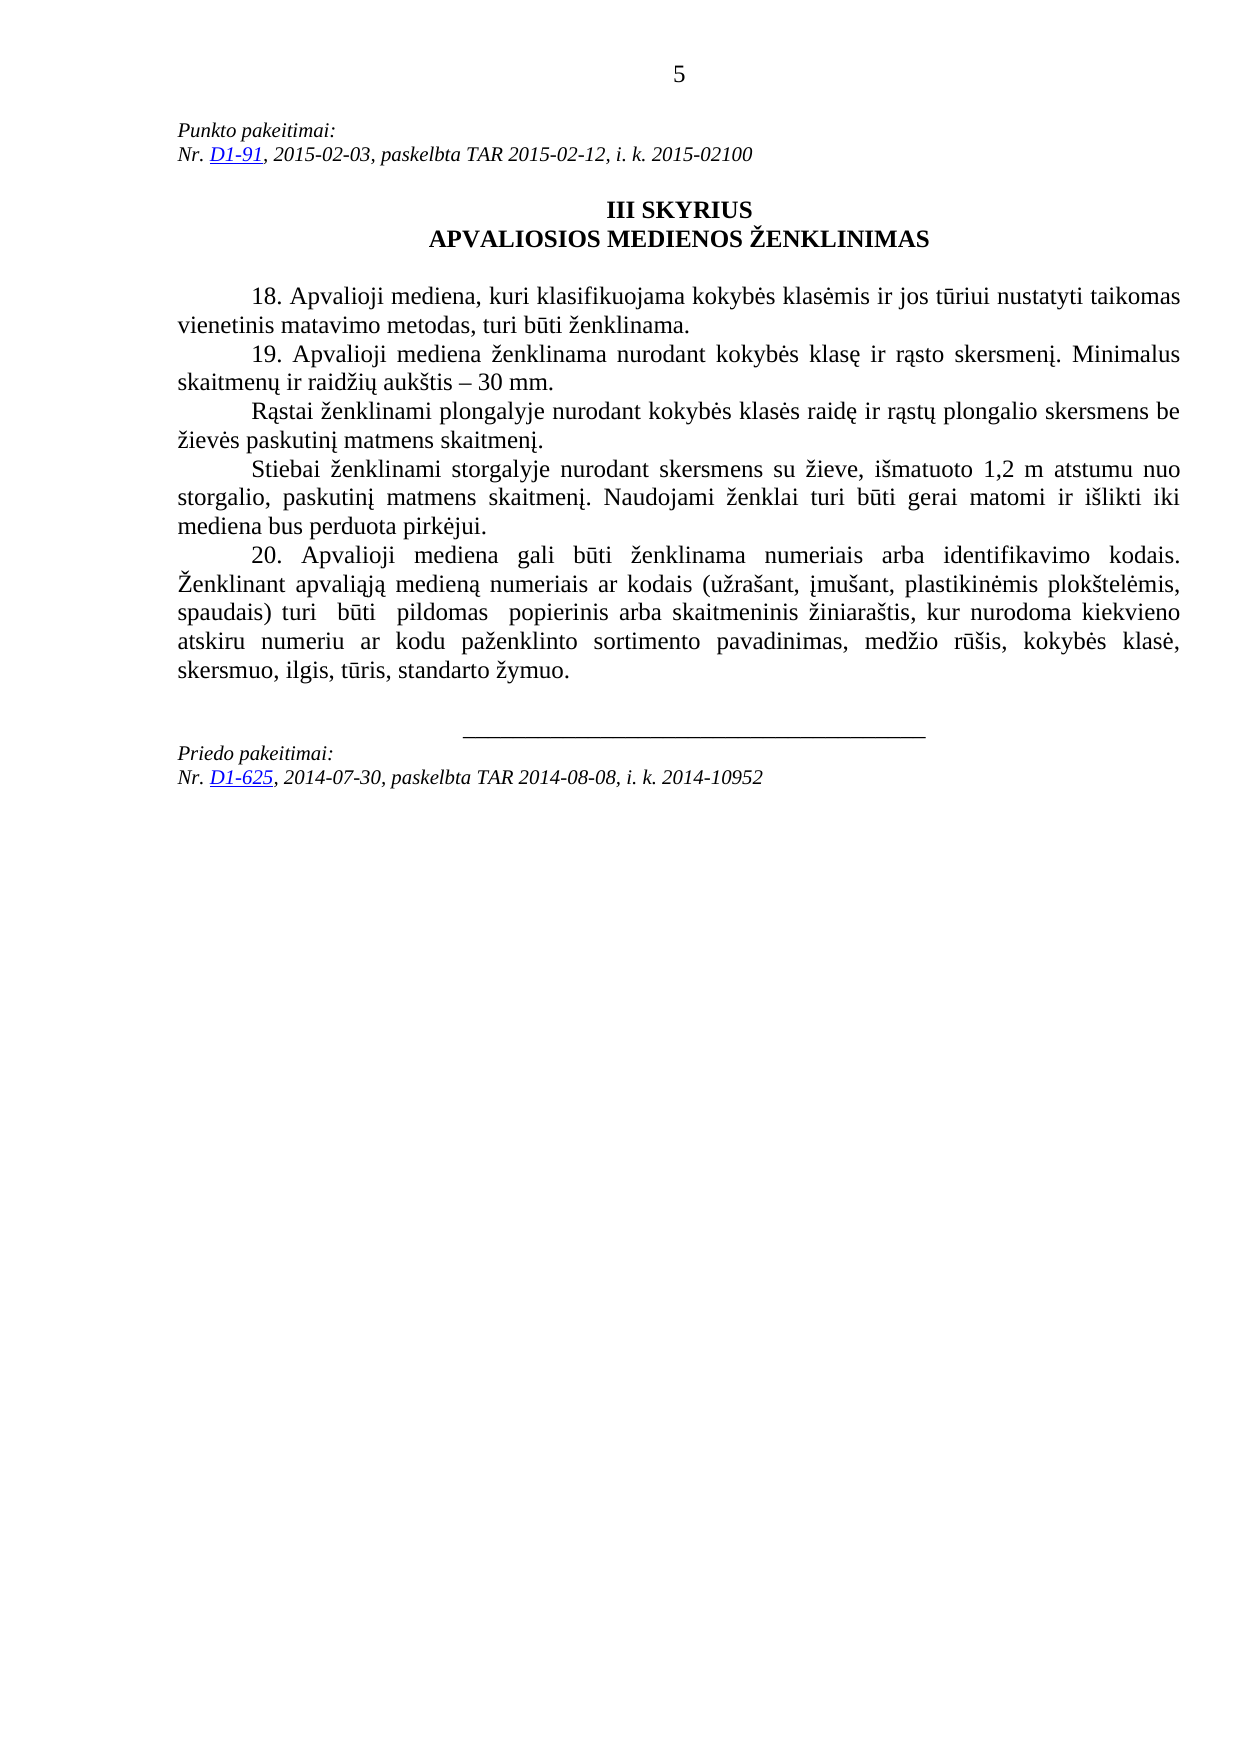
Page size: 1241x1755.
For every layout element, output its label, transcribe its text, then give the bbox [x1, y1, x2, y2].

text Nr. D1-625, 2014-07-30, paskelbta TAR 2014-08-08, i. k. 2014-10952 [177, 765, 1181, 789]
text _____________________________________ [207, 712, 1181, 741]
text 18. Apvalioji mediena, kuri klasifikuojama kokybės klasėmis ir jos tūriui nustatyti taikomas vienetinis matavimo metodas, turi būti ženklinama. [177, 281, 1181, 339]
text APVALIOSIOS MEDIENOS ŽENKLINIMAS [177, 224, 1181, 252]
text Nr. D1-91, 2015-02-03, paskelbta TAR 2015-02-12, i. k. 2015-02100 [177, 142, 1181, 166]
text Stiebai ženklinami storgalyje nurodant skersmens su žieve, išmatuoto 1,2 m atstumu nuo storgalio, paskutinį matmens skaitmenį. Naudojami ženklai turi būti gerai matomi ir išlikti iki mediena bus perduota pirkėjui. [177, 454, 1181, 540]
text 20. Apvalioji mediena gali būti ženklinama numeriais arba identifikavimo kodais. Ženklinant apvaliąją medieną numeriais ar kodais (užrašant, įmušant, plastikinėmis plokštelėmis, spaudais) turi būti pildomas popierinis arba skaitmeninis žiniaraštis, kur nurodoma kiekvieno atskiru numeriu ar kodu paženklinto sortimento pavadinimas, medžio rūšis, kokybės klasė, skersmuo, ilgis, tūris, standarto žymuo. [177, 540, 1181, 684]
text III SKYRIUS [177, 195, 1181, 224]
text Punkto pakeitimai: [177, 118, 1181, 142]
text 19. Apvalioji mediena ženklinama nurodant kokybės klasę ir rąsto skersmenį. Minimalus skaitmenų ir raidžių aukštis – 30 mm. [177, 339, 1181, 396]
text Priedo pakeitimai: [177, 741, 1181, 765]
text Rąstai ženklinami plongalyje nurodant kokybės klasės raidę ir rąstų plongalio skersmens be žievės paskutinį matmens skaitmenį. [177, 396, 1181, 454]
